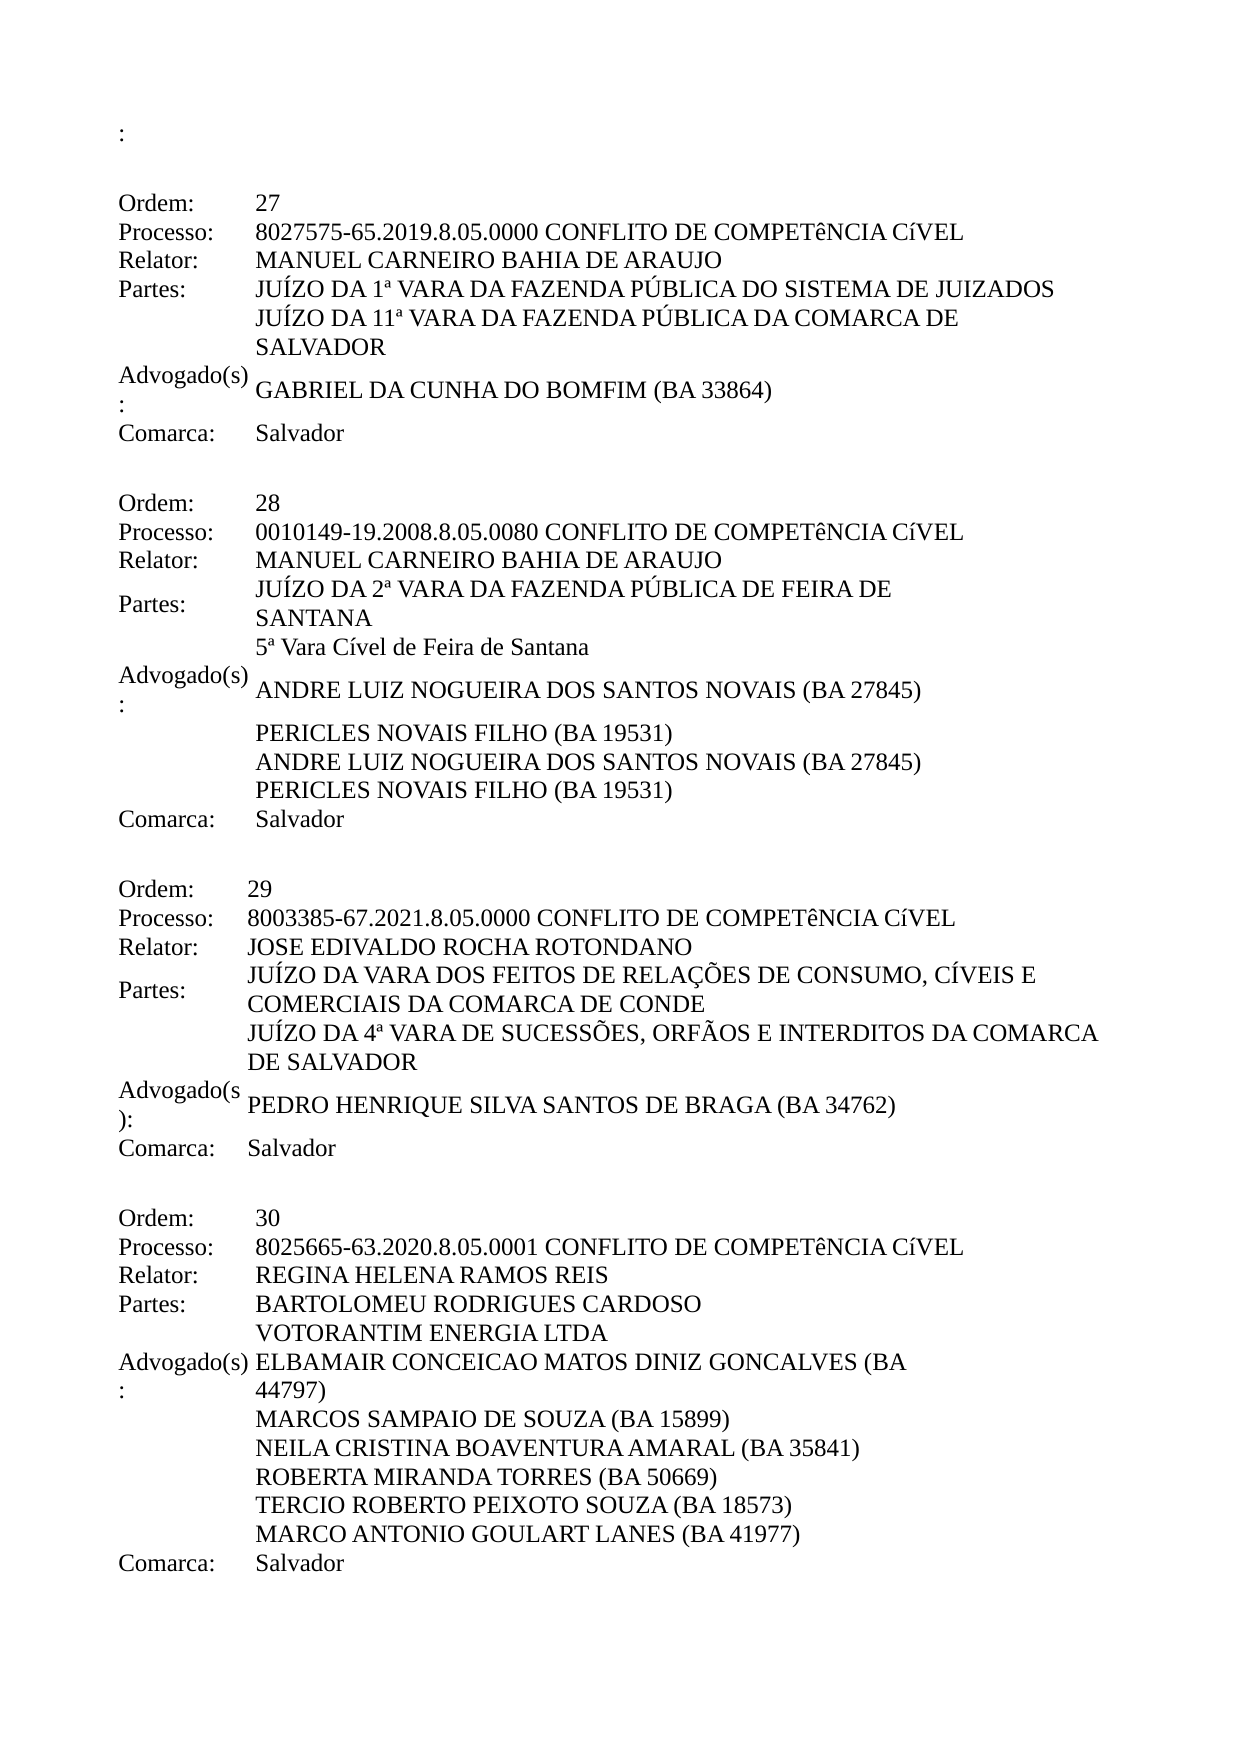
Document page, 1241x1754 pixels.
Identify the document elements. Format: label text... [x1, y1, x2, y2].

table_cell MARCOS SAMPAIO DE SOUZA (BA 15899) [255, 1404, 982, 1433]
table_cell [118, 776, 255, 804]
table_cell Relator: [118, 546, 255, 574]
table_cell ELBAMAIR CONCEICAO MATOS DINIZ GONCALVES (BA 44797) [255, 1347, 982, 1404]
table_cell BARTOLOMEU RODRIGUES CARDOSO [255, 1289, 982, 1318]
table_cell Partes: [118, 1289, 255, 1318]
table_cell Salvador [255, 804, 1011, 833]
table_cell [118, 303, 255, 361]
table_header 28 [255, 488, 1011, 517]
table_cell GABRIEL DA CUNHA DO BOMFIM (BA 33864) [255, 361, 1091, 418]
table_cell [118, 1491, 255, 1519]
table_cell [118, 1462, 255, 1491]
table_cell Salvador [255, 1548, 982, 1577]
table_cell Comarca: [118, 804, 255, 833]
table_cell [118, 747, 255, 776]
table_cell JUÍZO DA 4ª VARA DE SUCESSÕES, ORFÃOS E INTERDITOS DA COMARCA DE SALVADOR [247, 1018, 1122, 1076]
table_cell PERICLES NOVAIS FILHO (BA 19531) [255, 718, 1011, 747]
table_cell Processo: [118, 1232, 255, 1261]
table_cell ANDRE LUIZ NOGUEIRA DOS SANTOS NOVAIS (BA 27845) [255, 661, 1011, 718]
table_header Ordem: [118, 488, 255, 517]
table_header 27 [255, 188, 1091, 217]
table_cell REGINA HELENA RAMOS REIS [255, 1261, 982, 1289]
table_cell 8027575-65.2019.8.05.0000 CONFLITO DE COMPETêNCIA CíVEL [255, 217, 1091, 246]
table_cell Relator: [118, 1261, 255, 1289]
table_cell Relator: [118, 246, 255, 274]
table_cell Partes: [118, 274, 255, 303]
table_cell Partes: [118, 961, 247, 1018]
table_cell Processo: [118, 903, 247, 932]
table_cell JUÍZO DA 11ª VARA DA FAZENDA PÚBLICA DA COMARCA DE SALVADOR [255, 303, 1091, 361]
table_cell Advogado(s): [118, 1347, 255, 1404]
table_cell 5ª Vara Cível de Feira de Santana [255, 632, 1011, 661]
table_cell Comarca: [118, 1548, 255, 1577]
table_cell [118, 1318, 255, 1347]
table_cell PERICLES NOVAIS FILHO (BA 19531) [255, 776, 1011, 804]
table_header 30 [255, 1203, 982, 1232]
table_cell PEDRO HENRIQUE SILVA SANTOS DE BRAGA (BA 34762) [247, 1076, 1122, 1133]
table_cell Advogado(s): [118, 361, 255, 418]
table_cell Comarca: [118, 418, 255, 447]
table_cell 8025665-63.2020.8.05.0001 CONFLITO DE COMPETêNCIA CíVEL [255, 1232, 982, 1261]
table_cell MARCO ANTONIO GOULART LANES (BA 41977) [255, 1519, 982, 1548]
table_cell Salvador [247, 1133, 1122, 1162]
table_cell Processo: [118, 517, 255, 546]
table_cell TERCIO ROBERTO PEIXOTO SOUZA (BA 18573) [255, 1491, 982, 1519]
table_cell Salvador [255, 418, 1091, 447]
table_cell VOTORANTIM ENERGIA LTDA [255, 1318, 982, 1347]
table_header Ordem: [118, 188, 255, 217]
table_cell Processo: [118, 217, 255, 246]
table_cell : [118, 118, 215, 147]
table_header 29 [247, 874, 1122, 903]
table_cell MANUEL CARNEIRO BAHIA DE ARAUJO [255, 246, 1091, 274]
table_cell [118, 632, 255, 661]
table_cell [118, 1519, 255, 1548]
table_cell ANDRE LUIZ NOGUEIRA DOS SANTOS NOVAIS (BA 27845) [255, 747, 1011, 776]
table_cell [118, 1018, 247, 1076]
table_cell JUÍZO DA VARA DOS FEITOS DE RELAÇÕES DE CONSUMO, CÍVEIS E COMERCIAIS DA COMARCA DE CONDE [247, 961, 1122, 1018]
table_cell [118, 1433, 255, 1462]
table_cell Comarca: [118, 1133, 247, 1162]
table_cell 0010149-19.2008.8.05.0080 CONFLITO DE COMPETêNCIA CíVEL [255, 517, 1011, 546]
table_header Ordem: [118, 874, 247, 903]
table_header Ordem: [118, 1203, 255, 1232]
table_cell Advogado(s): [118, 661, 255, 718]
table_cell [215, 118, 913, 147]
table_cell Partes: [118, 574, 255, 632]
table_cell Relator: [118, 932, 247, 961]
table_cell MANUEL CARNEIRO BAHIA DE ARAUJO [255, 546, 1011, 574]
table_cell JOSE EDIVALDO ROCHA ROTONDANO [247, 932, 1122, 961]
table_cell JUÍZO DA 1ª VARA DA FAZENDA PÚBLICA DO SISTEMA DE JUIZADOS [255, 274, 1091, 303]
table_cell [118, 718, 255, 747]
table_cell JUÍZO DA 2ª VARA DA FAZENDA PÚBLICA DE FEIRA DE SANTANA [255, 574, 1011, 632]
table_cell 8003385-67.2021.8.05.0000 CONFLITO DE COMPETêNCIA CíVEL [247, 903, 1122, 932]
table_cell [118, 1404, 255, 1433]
table_cell ROBERTA MIRANDA TORRES (BA 50669) [255, 1462, 982, 1491]
table_cell NEILA CRISTINA BOAVENTURA AMARAL (BA 35841) [255, 1433, 982, 1462]
table_cell Advogado(s): [118, 1076, 247, 1133]
